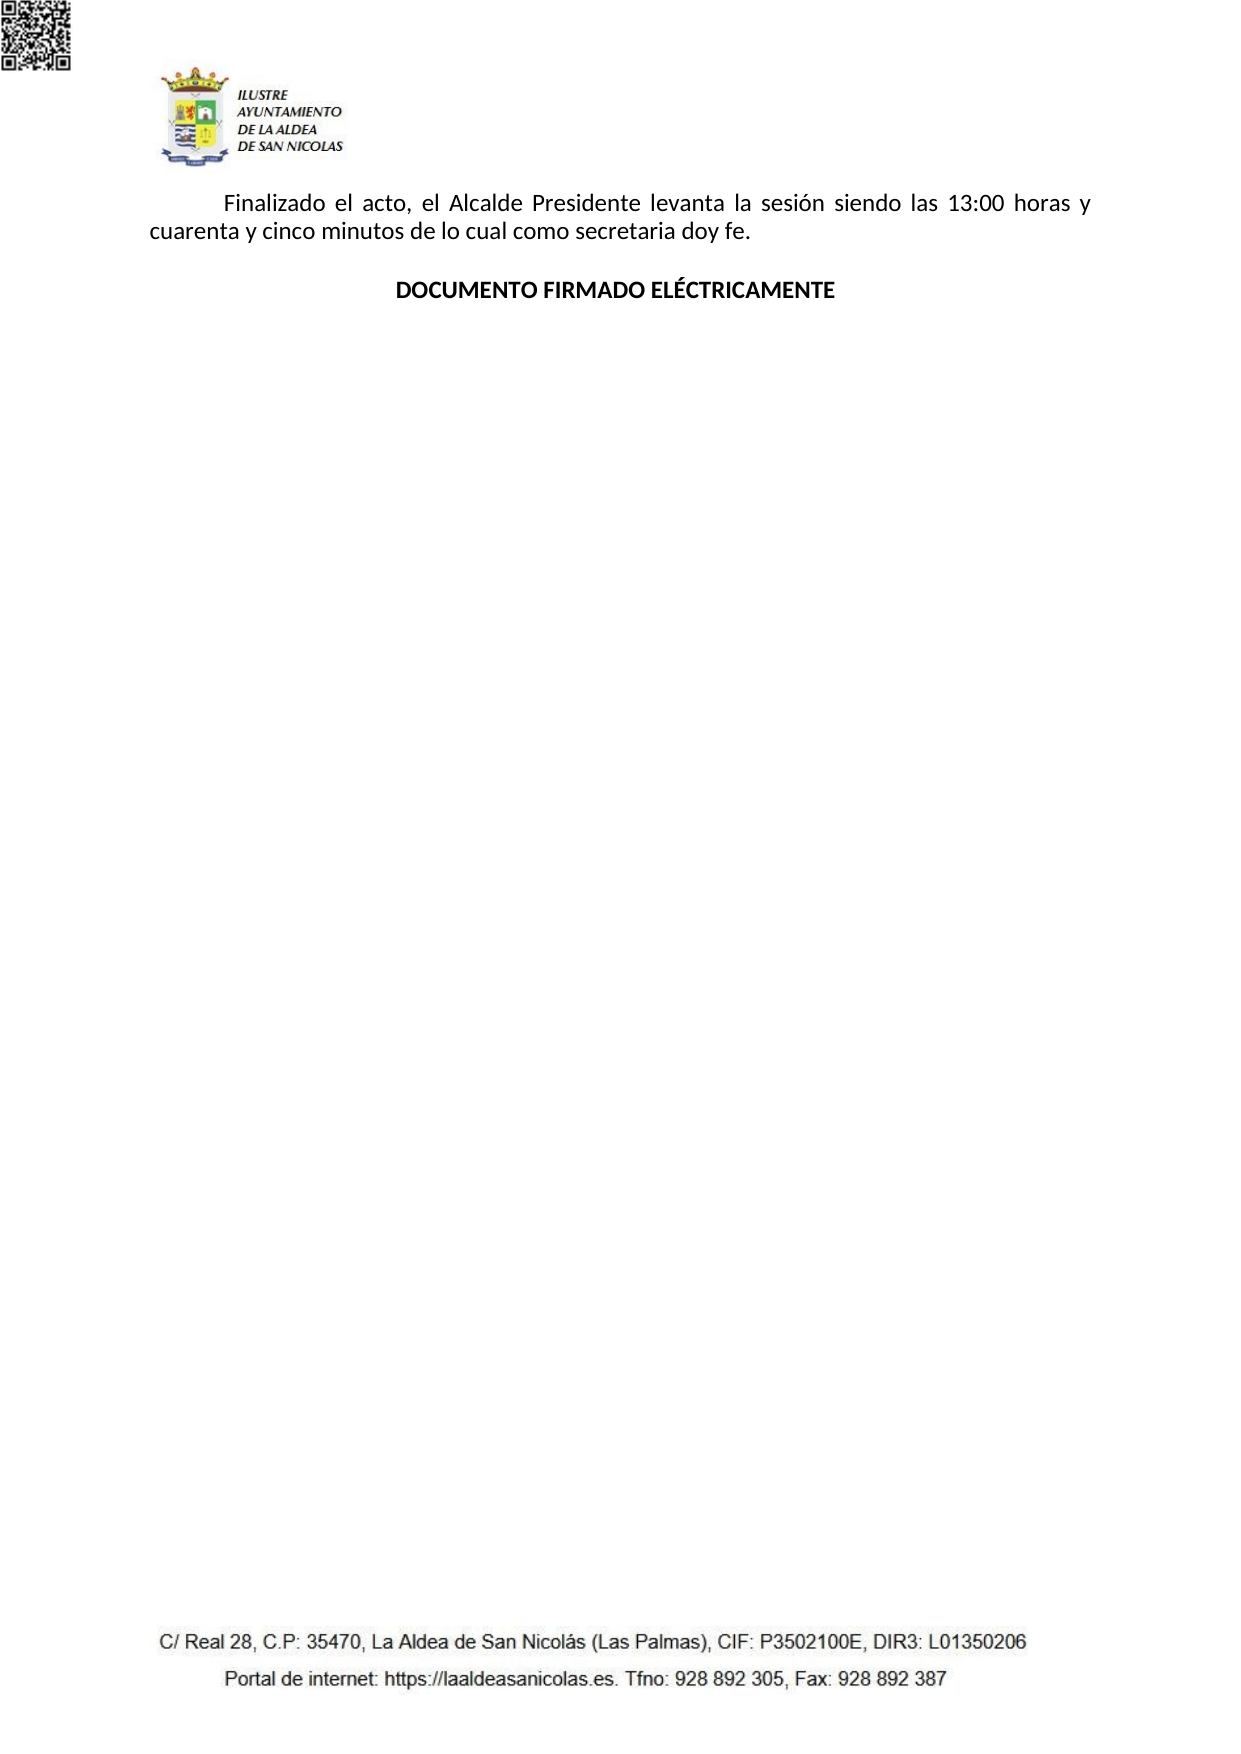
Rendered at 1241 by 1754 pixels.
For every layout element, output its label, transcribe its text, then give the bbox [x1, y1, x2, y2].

text DOCUMENTO FIRMADO ELÉCTRICAMENTE [396, 274, 1093, 305]
text Finalizado el acto, el Alcalde Presidente levanta la sesión siendo las 13:00 horas y cuarenta y cinco minutos de lo cual como secretaria doy fe. [149, 188, 1092, 246]
